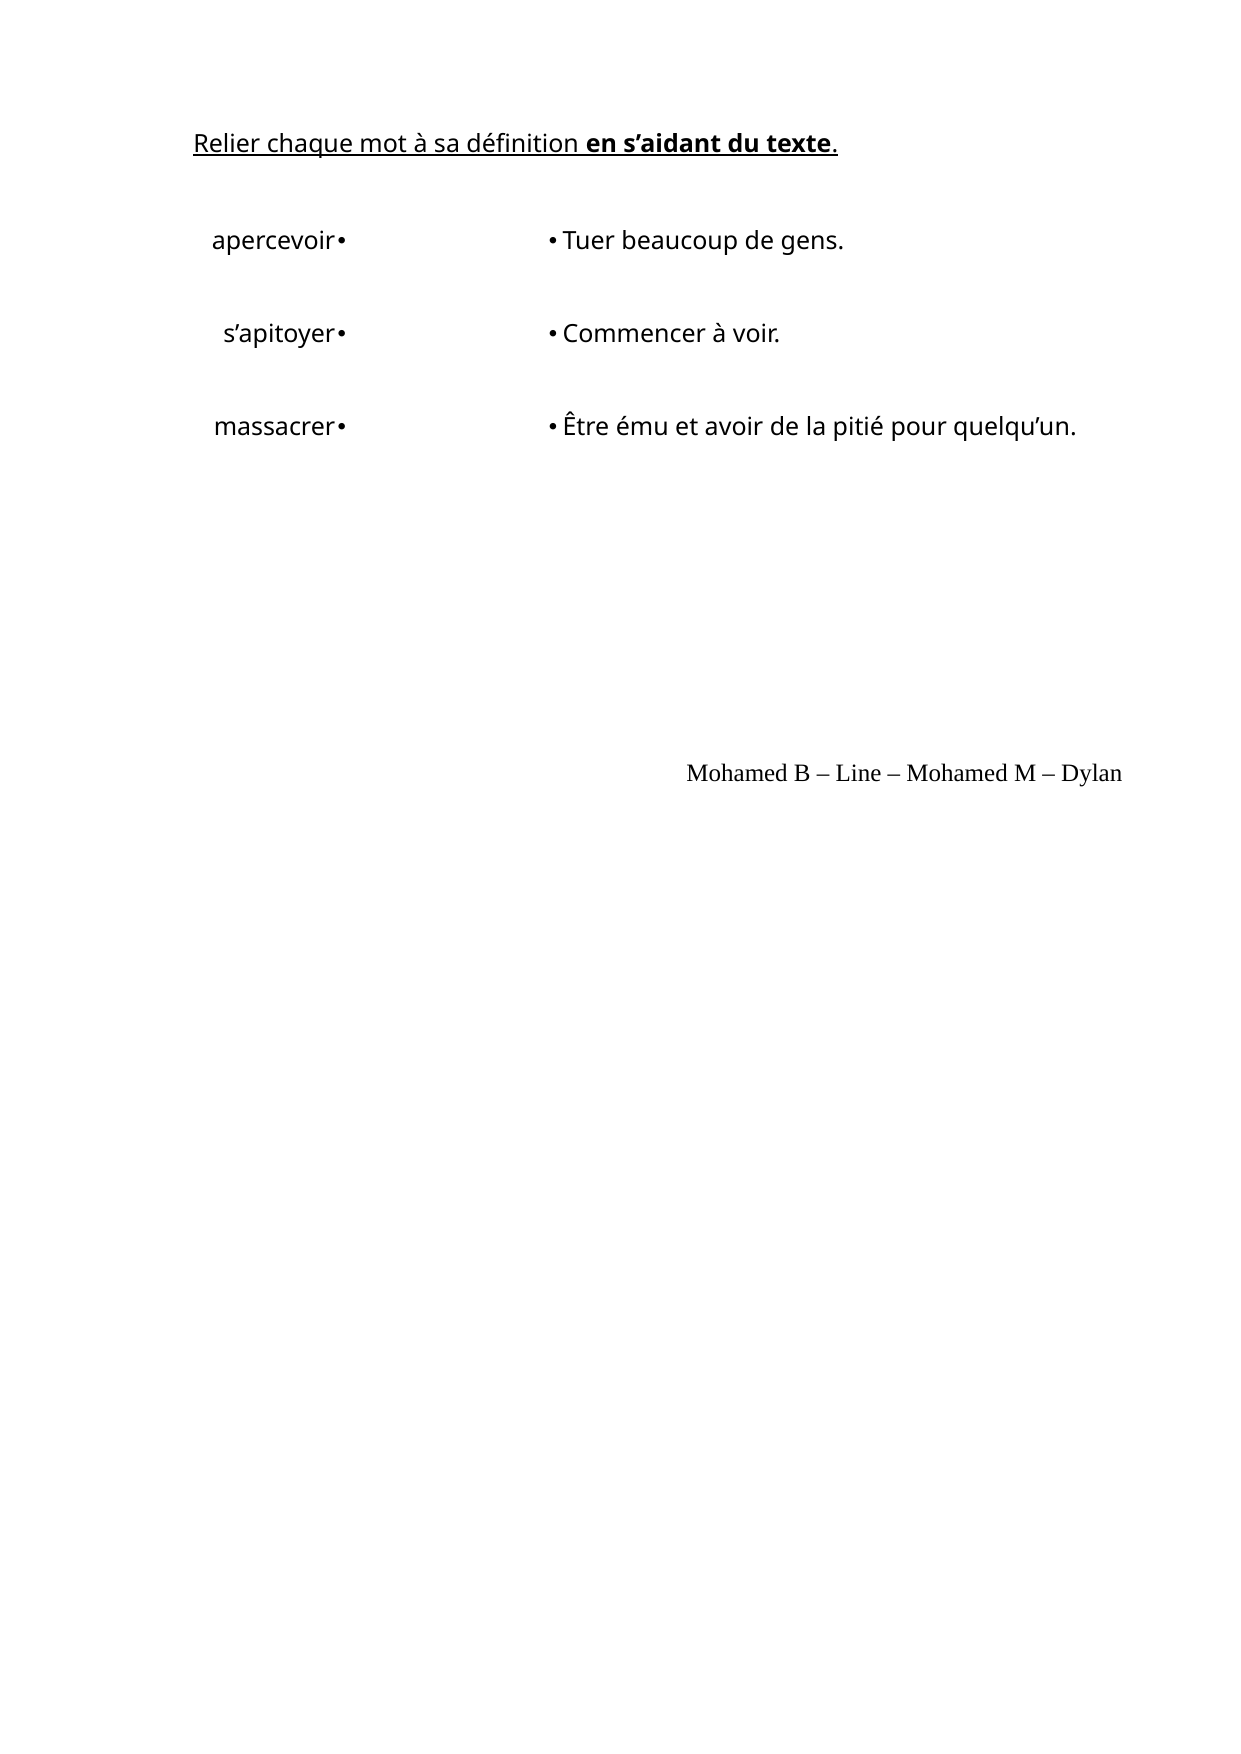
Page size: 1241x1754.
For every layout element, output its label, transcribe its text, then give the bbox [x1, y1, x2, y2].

table_cell [335, 380, 546, 473]
list Relier chaque mot à sa définition en s’aidant du texte. [156, 125, 1122, 159]
table_cell Commencer à voir. [546, 287, 1122, 379]
table_cell s’apitoyer [118, 287, 335, 379]
text Mohamed B – Line – Mohamed M – Dylan [118, 758, 1122, 787]
table_header apercevoir [118, 194, 335, 287]
table_cell [335, 287, 546, 379]
table_header [335, 194, 546, 287]
table_header Tuer beaucoup de gens. [546, 194, 1122, 287]
table_cell massacrer [118, 380, 335, 473]
table_cell Être ému et avoir de la pitié pour quelqu’un. [546, 380, 1122, 473]
